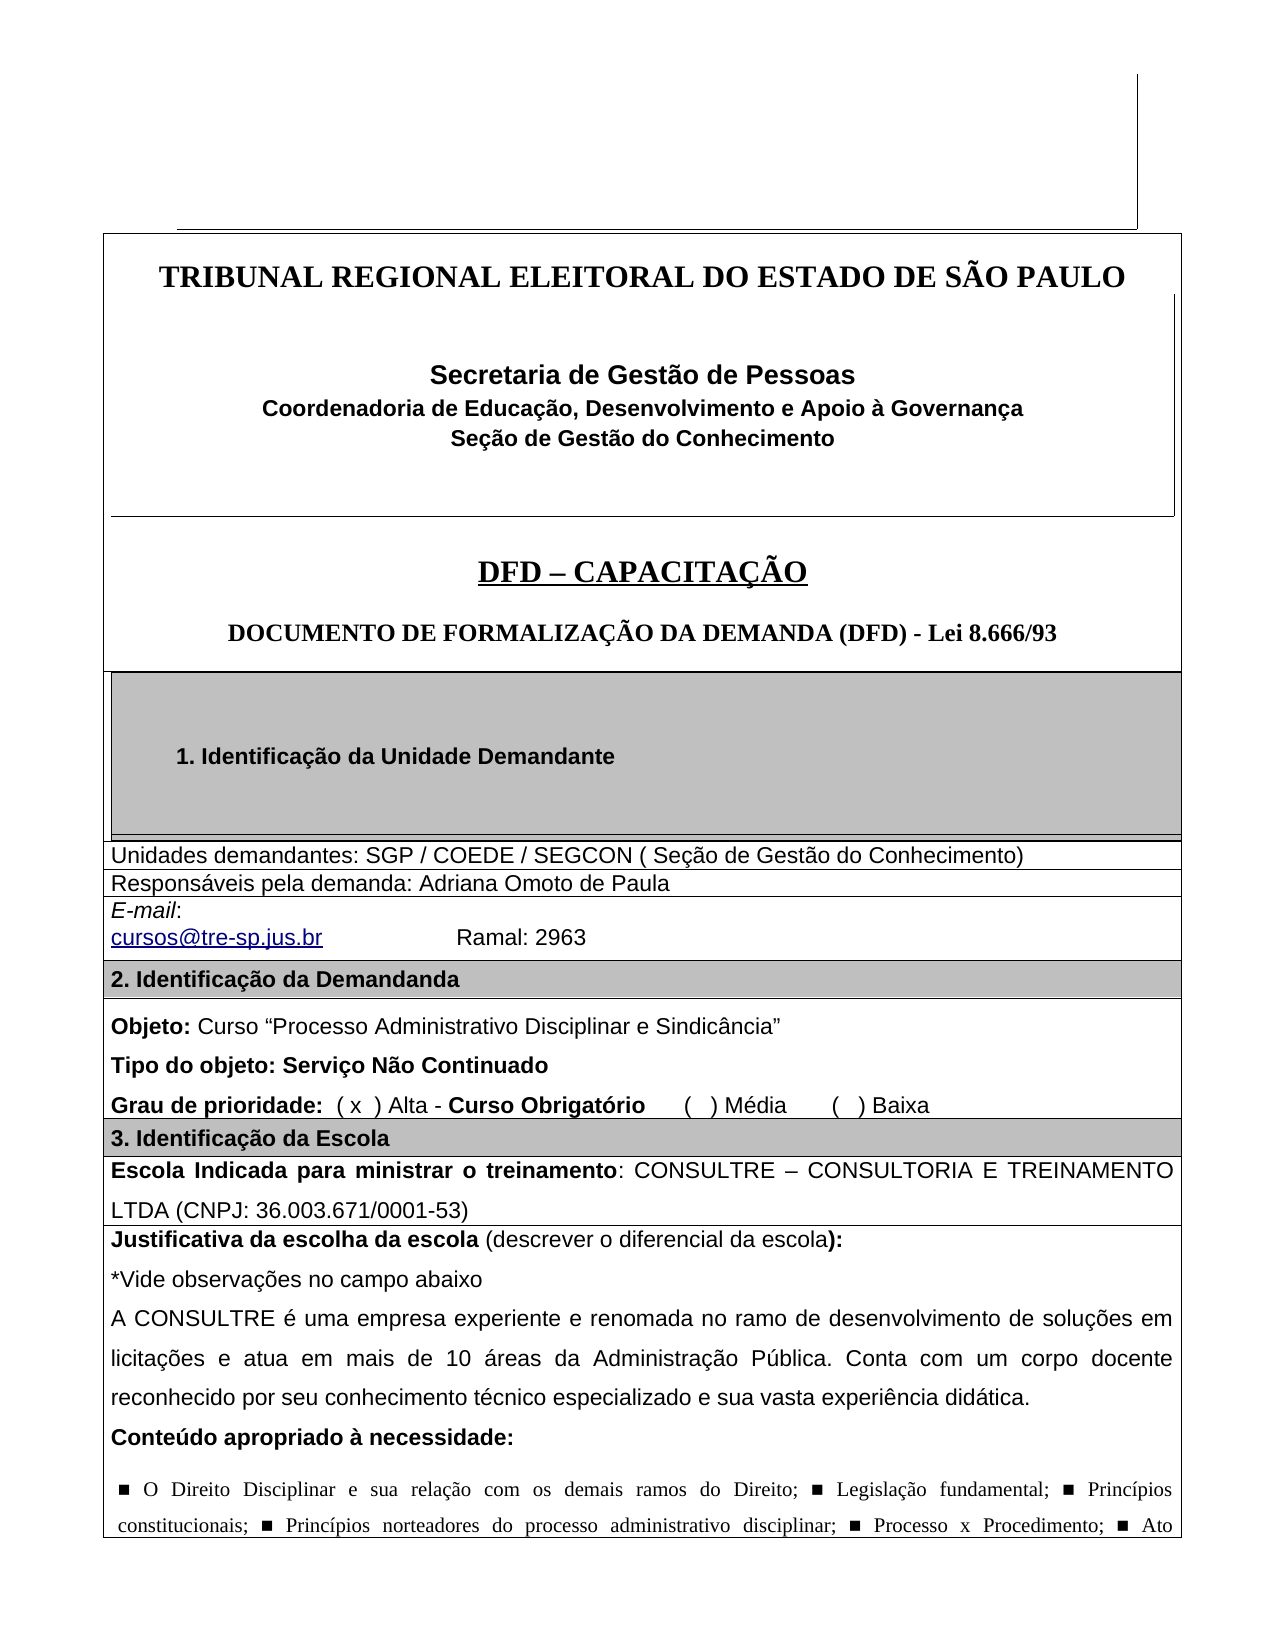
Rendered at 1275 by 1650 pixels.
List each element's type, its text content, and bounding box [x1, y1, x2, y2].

table_cell 3. Identificação da Escola [104, 1119, 1181, 1156]
table_cell E-mail: cursos@tre-sp.jus.br Ramal: 2963 [104, 897, 1181, 959]
table_cell Escola Indicada para ministrar o treinamento: CONSULTRE – CONSULTORIA E TREINAMENTO LTDA (CNPJ: 36.003.671/0001-53) [104, 1157, 1181, 1225]
table_cell 2. Identificação da Demandanda [104, 961, 1181, 997]
table_cell Objeto: Curso “Processo Administrativo Disciplinar e Sindicância” Tipo do objeto: Serviço Não Continuado Grau de prioridade: ( x ) Alta - Curso Obrigatório ( ) Média ( ) Baixa [104, 999, 1181, 1118]
table_cell Justificativa da escolha da escola (descrever o diferencial da escola): *Vide observações no campo abaixo A CONSULTRE é uma empresa experiente e renomada no ramo de desenvolvimento de soluções em licitações e atua em mais de 10 áreas da Administração Pública. Conta com um corpo docente reconhecido por seu conhecimento técnico especializado e sua vasta experiência didática. Conteúdo apropriado à necessidade: ■ O Direito Disciplinar e sua relação com os demais ramos do Direito; ■ Legislação fundamental; ■ Princípios constitucionais; ■ Princípios norteadores do processo administrativo disciplinar; ■ Processo x Procedimento; ■ Ato [104, 1226, 1181, 1537]
table_header 1. Identificação da Unidade Demandante [112, 673, 1181, 834]
table_header TRIBUNAL REGIONAL ELEITORAL DO ESTADO DE SÃO PAULO Secretaria de Gestão de Pessoas Coordenadoria de Educação, Desenvolvimento e Apoio à Governança Seção de Gestão do Conhecimento DFD – CAPACITAÇÃO DOCUMENTO DE FORMALIZAÇÃO DA DEMANDA (DFD) - Lei 8.666/93 [104, 234, 1181, 671]
table_header [112, 835, 1181, 840]
table_cell Unidades demandantes: SGP / COEDE / SEGCON ( Seção de Gestão do Conhecimento) [104, 842, 1181, 869]
table_cell [104, 672, 111, 841]
table_cell Responsáveis pela demanda: Adriana Omoto de Paula [104, 870, 1181, 896]
